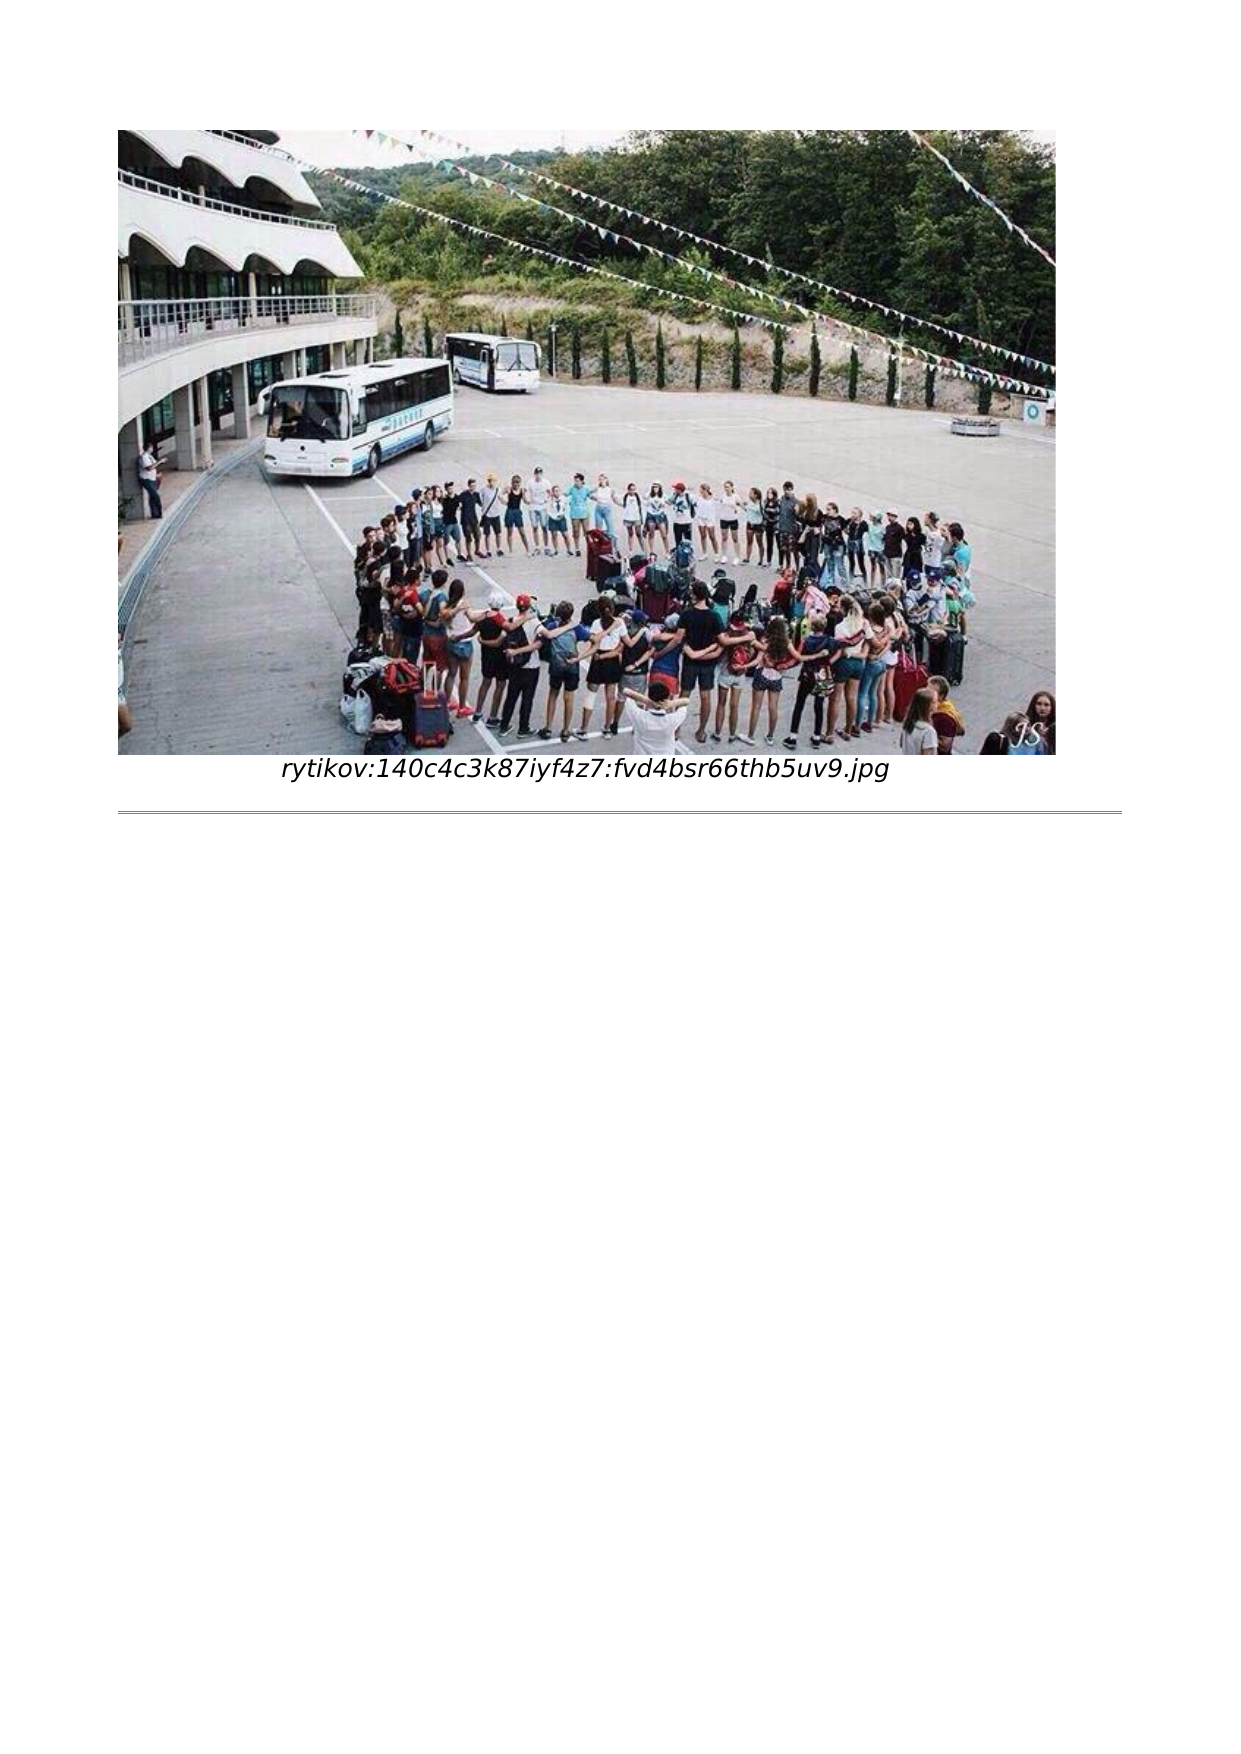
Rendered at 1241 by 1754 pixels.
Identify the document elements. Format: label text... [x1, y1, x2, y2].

text rytikov:140c4c3k87iyf4z7:fvd4bsr66thb5uv9.jpg [118, 755, 1056, 784]
picture [118, 130, 1056, 755]
